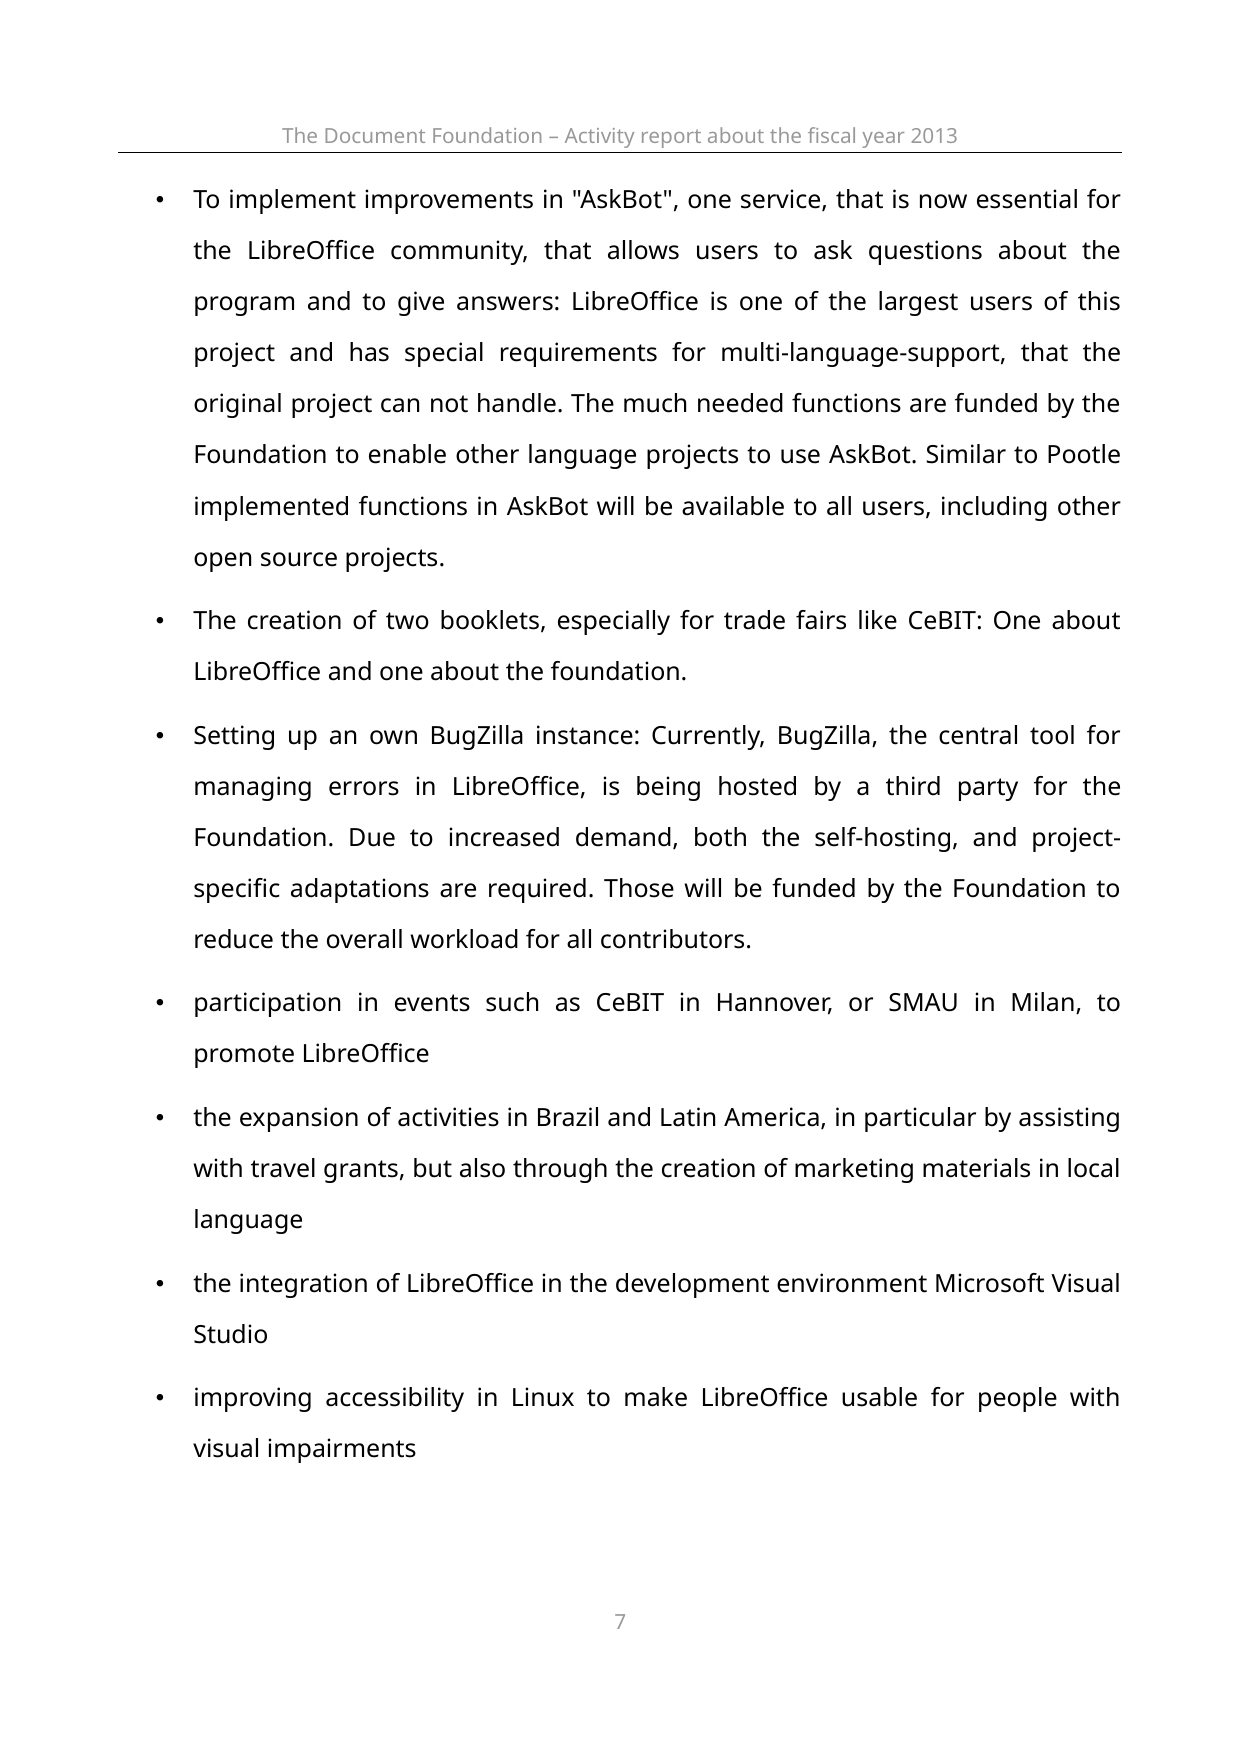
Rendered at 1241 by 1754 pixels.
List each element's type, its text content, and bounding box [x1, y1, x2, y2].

list Setting up an own BugZilla instance: Currently, BugZilla, the central tool for managing errors in LibreOffice, is being hosted by a third party for the Foundation. Due to increased demand, both the self-hosting, and project-specific adaptations are required. Those will be funded by the Foundation to reduce the overall workload for all contributors. [156, 717, 1122, 956]
list the integration of LibreOffice in the development environment Microsoft Visual Studio [156, 1265, 1122, 1350]
list the expansion of activities in Brazil and Latin America, in particular by assisting with travel grants, but also through the creation of marketing materials in local language [156, 1100, 1122, 1236]
list improving accessibility in Linux to make LibreOffice usable for people with visual impairments [156, 1380, 1122, 1465]
list To implement improvements in "AskBot", one service, that is now essential for the LibreOffice community, that allows users to ask questions about the program and to give answers: LibreOffice is one of the largest users of this project and has special requirements for multi-language-support, that the original project can not handle. The much needed functions are funded by the Foundation to enable other language projects to use AskBot. Similar to Pootle implemented functions in AskBot will be available to all users, including other open source projects. [156, 182, 1122, 573]
list The creation of two booklets, especially for trade fairs like CeBIT: One about LibreOffice and one about the foundation. [156, 603, 1122, 688]
list participation in events such as CeBIT in Hannover, or SMAU in Milan, to promote LibreOffice [156, 985, 1122, 1070]
